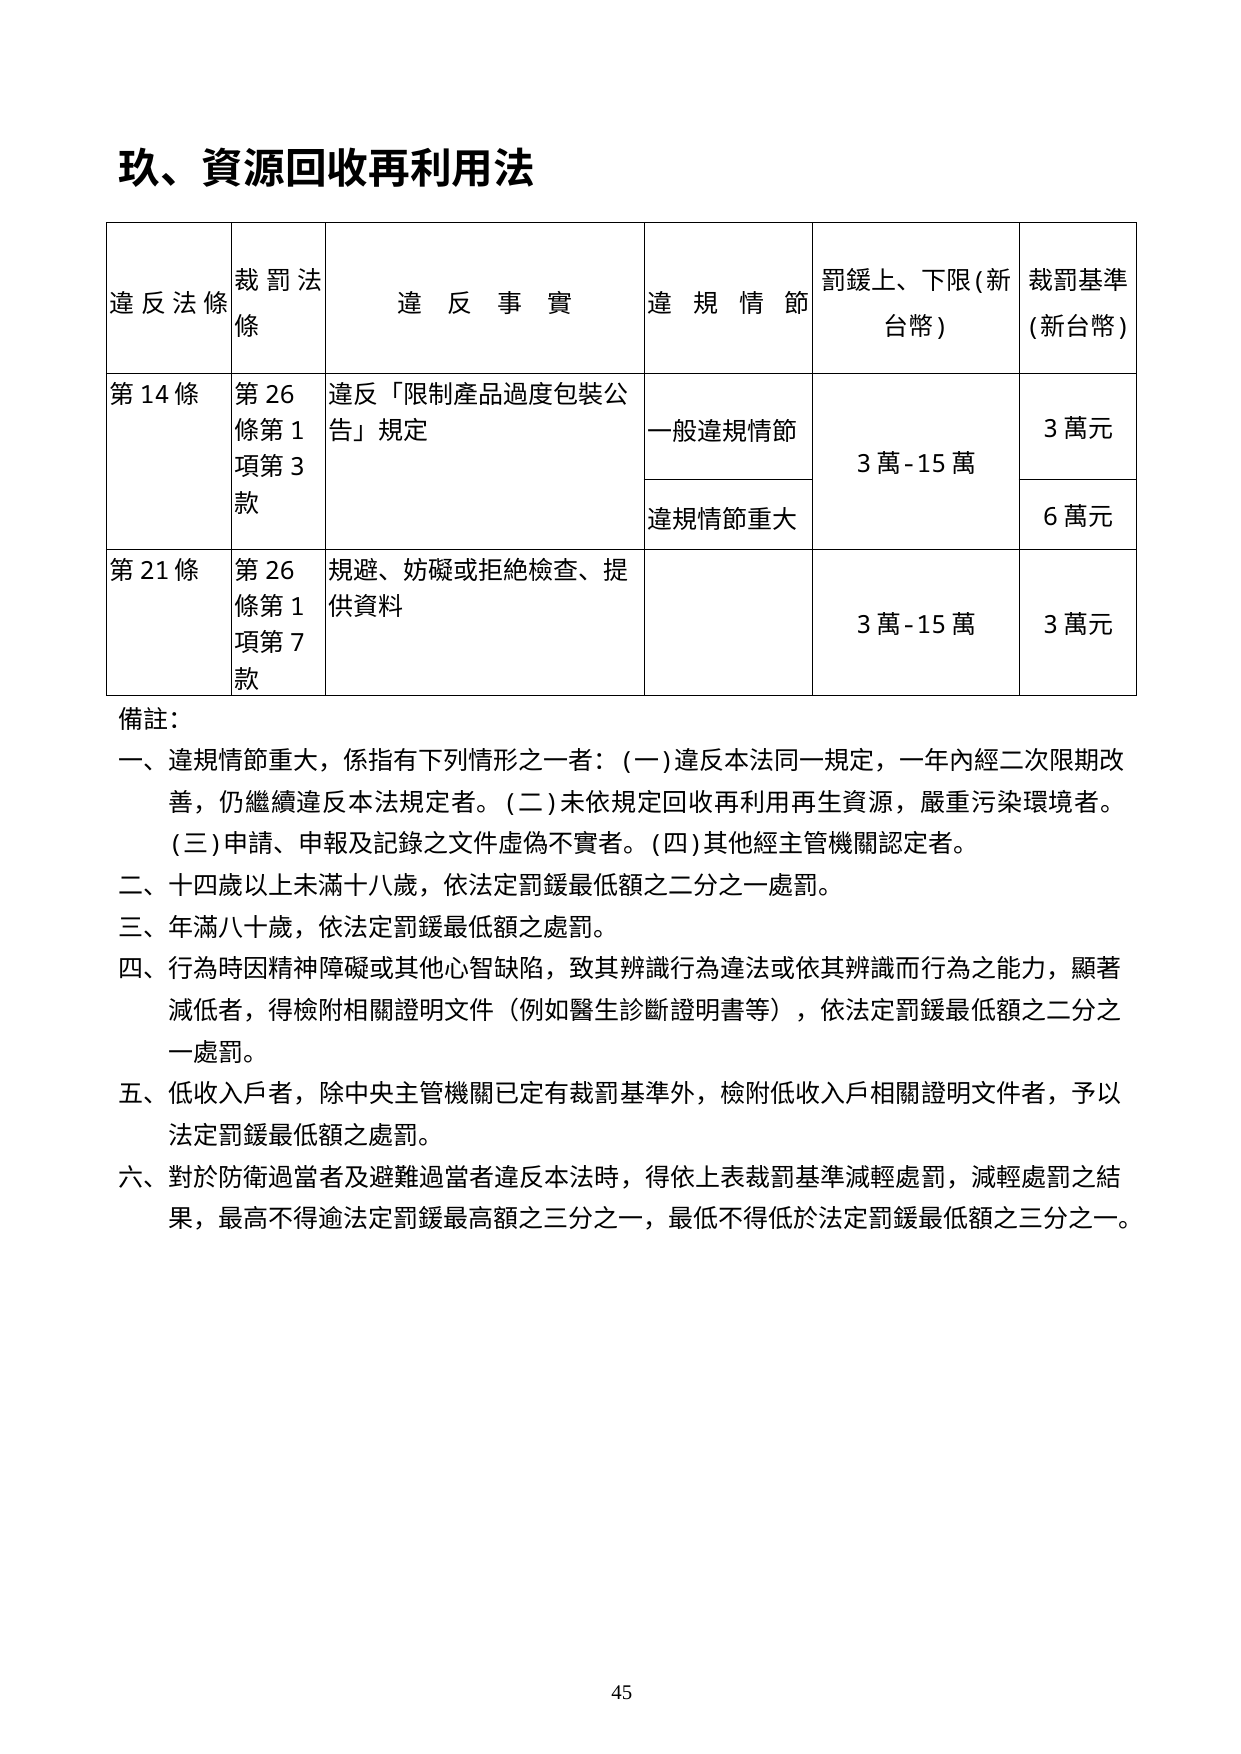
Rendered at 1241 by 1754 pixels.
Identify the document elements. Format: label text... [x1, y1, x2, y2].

table_header 裁罰基準(新台幣) [1020, 223, 1136, 373]
text 一、違規情節重大，係指有下列情形之一者：(一)違反本法同一規定，一年內經二次限期改善，仍繼續違反本法規定者。(二)未依規定回收再利用再生資源，嚴重污染環境者。(三)申請、申報及記錄之文件虛偽不實者。(四)其他經主管機關認定者。 [118, 736, 1125, 861]
table_cell 6萬元 [1020, 480, 1136, 549]
text 玖、資源回收再利用法 [118, 147, 1125, 193]
table_cell 3萬元 [1020, 550, 1136, 695]
text 四、行為時因精神障礙或其他心智缺陷，致其辨識行為違法或依其辨識而行為之能力，顯著減低者，得檢附相關證明文件（例如醫生診斷證明書等），依法定罰鍰最低額之二分之一處罰。 [118, 944, 1125, 1069]
text 三、年滿八十歲，依法定罰鍰最低額之處罰。 [118, 903, 1125, 944]
table_cell [645, 550, 812, 695]
table_cell 第26條第1項第3款 [232, 374, 325, 549]
table_header 違規情節 [645, 223, 812, 373]
table_cell 違反「限制產品過度包裝公告」規定 [326, 374, 644, 549]
table_cell 3萬-15萬 [813, 550, 1019, 695]
text 五、低收入戶者，除中央主管機關已定有裁罰基準外，檢附低收入戶相關證明文件者，予以法定罰鍰最低額之處罰。 [118, 1069, 1125, 1153]
table_cell 第21條 [107, 550, 231, 695]
table_cell 3萬-15萬 [813, 374, 1019, 549]
text 六、對於防衛過當者及避難過當者違反本法時，得依上表裁罰基準減輕處罰，減輕處罰之結果，最高不得逾法定罰鍰最高額之三分之一，最低不得低於法定罰鍰最低額之三分之一。 [118, 1153, 1125, 1236]
text 二、十四歲以上未滿十八歲，依法定罰鍰最低額之二分之一處罰。 [118, 861, 1125, 903]
table_header 裁罰法條 [232, 223, 325, 373]
table_header 罰鍰上、下限(新台幣) [813, 223, 1019, 373]
table_cell 違規情節重大 [645, 480, 812, 549]
table_cell 規避、妨礙或拒絶檢查、提供資料 [326, 550, 644, 695]
table_cell 第14條 [107, 374, 231, 549]
text 備註： [118, 696, 1125, 736]
table_cell 3萬元 [1020, 374, 1136, 478]
table_cell 一般違規情節 [645, 374, 812, 478]
table_header 違反法條 [107, 223, 231, 373]
table_cell 第26條第1項第7款 [232, 550, 325, 695]
table_header 違 反 事 實 [326, 223, 644, 373]
